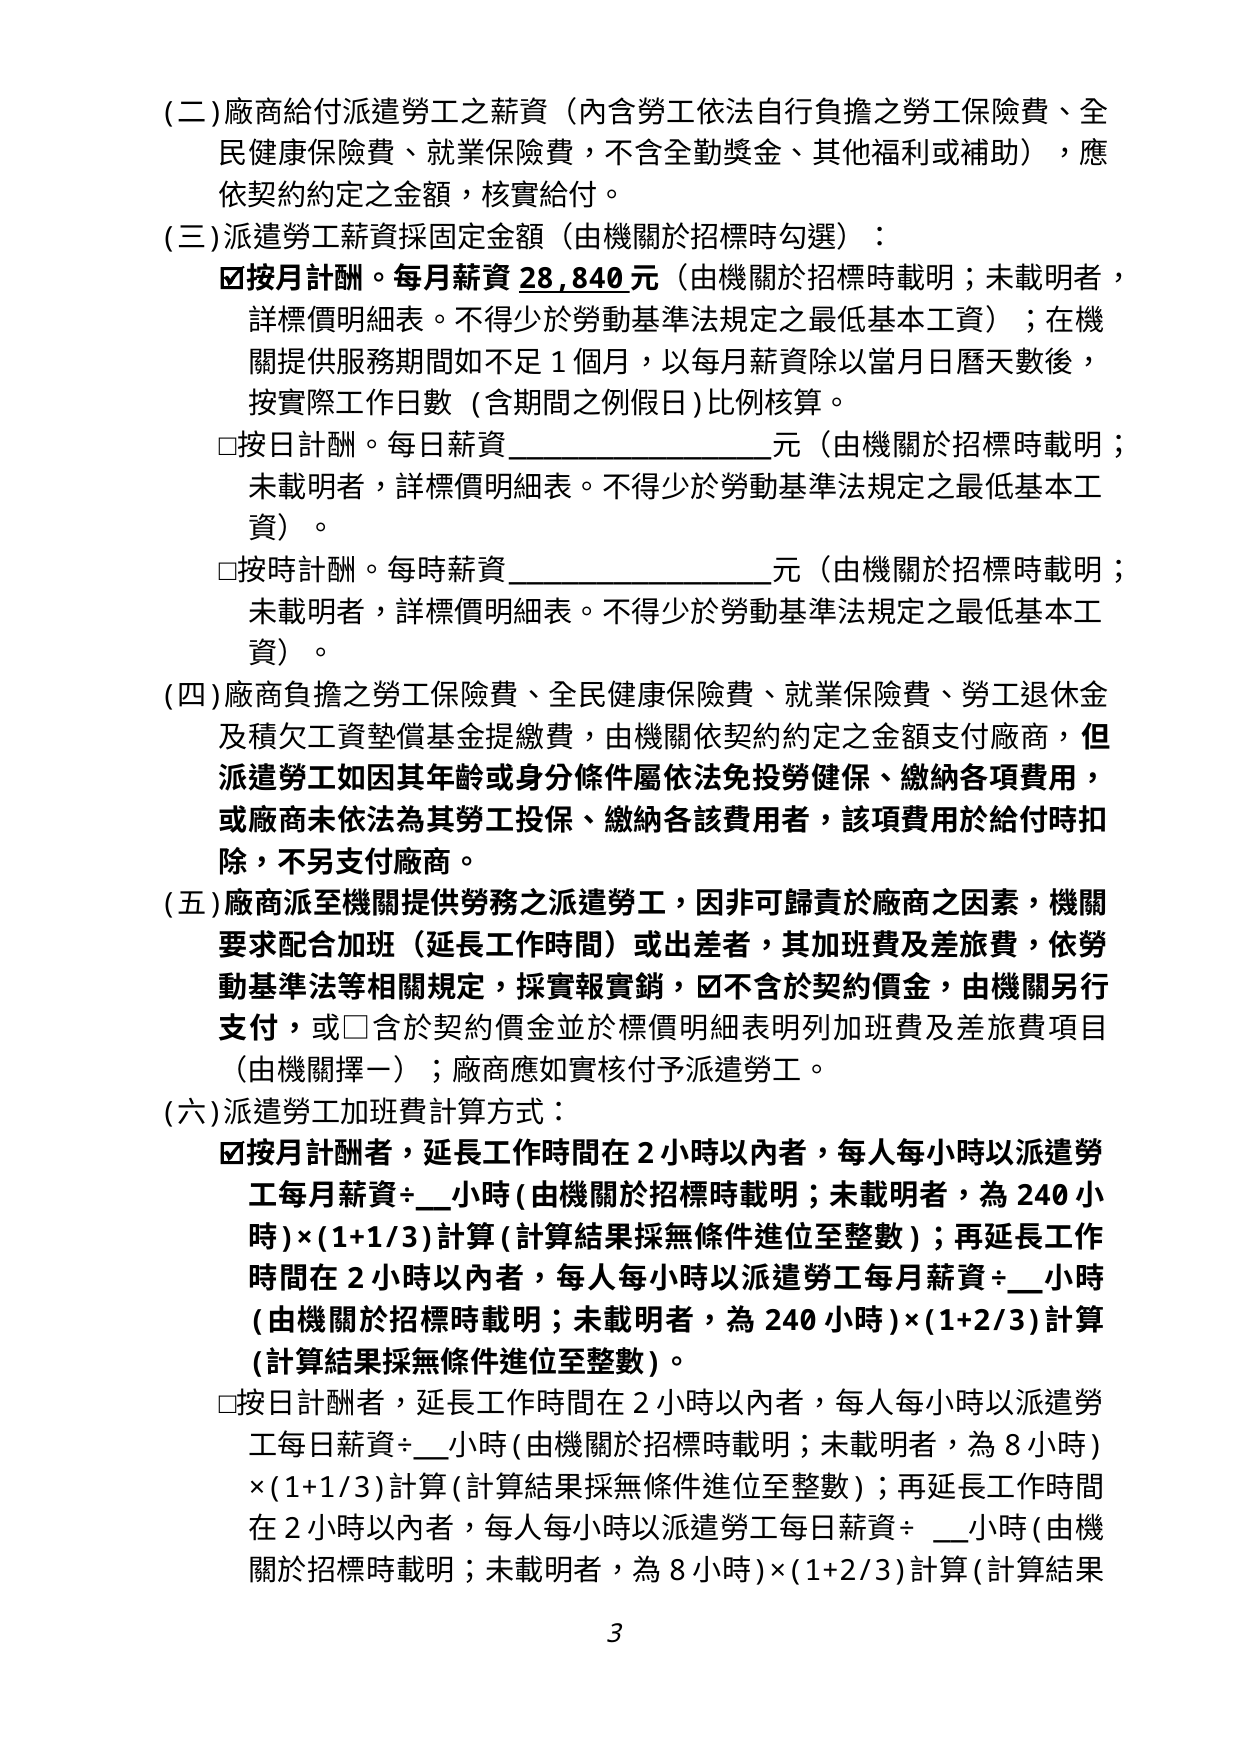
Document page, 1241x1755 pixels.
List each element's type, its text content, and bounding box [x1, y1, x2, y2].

text (三)派遣勞工薪資採固定金額（由機關於招標時勾選）： [159, 214, 1110, 255]
text 按月計酬。每月薪資28,840元（由機關於招標時載明；未載明者，詳標價明細表。不得少於勞動基準法規定之最低基本工資）；在機關提供服務期間如不足1個月，以每月薪資除以當月日曆天數後，按實際工作日數 (含期間之例假日)比例核算。 [218, 255, 1104, 422]
text □按時計酬。每時薪資_______________元（由機關於招標時載明；未載明者，詳標價明細表。不得少於勞動基準法規定之最低基本工資）。 [218, 547, 1104, 672]
text (五)廠商派至機關提供勞務之派遣勞工，因非可歸責於廠商之因素，機關要求配合加班（延長工作時間）或出差者，其加班費及差旅費，依勞動基準法等相關規定，採實報實銷，不含於契約價金，由機關另行支付，或□含於契約價金並於標價明細表明列加班費及差旅費項目（由機關擇ㄧ）；廠商應如實核付予派遣勞工。 [159, 880, 1110, 1089]
text □按日計酬者，延長工作時間在2小時以內者，每人每小時以派遣勞工每日薪資÷__小時(由機關於招標時載明；未載明者，為8小時)×(1+1/3)計算(計算結果採無條件進位至整數)；再延長工作時間在2小時以內者，每人每小時以派遣勞工每日薪資÷ __小時(由機關於招標時載明；未載明者，為8小時)×(1+2/3)計算(計算結果 [218, 1380, 1104, 1589]
text □按日計酬。每日薪資_______________元（由機關於招標時載明；未載明者，詳標價明細表。不得少於勞動基準法規定之最低基本工資）。 [218, 422, 1104, 547]
text (六)派遣勞工加班費計算方式： [159, 1089, 1110, 1130]
text (四)廠商負擔之勞工保險費、全民健康保險費、就業保險費、勞工退休金及積欠工資墊償基金提繳費，由機關依契約約定之金額支付廠商，但派遣勞工如因其年齡或身分條件屬依法免投勞健保、繳納各項費用，或廠商未依法為其勞工投保、繳納各該費用者，該項費用於給付時扣除，不另支付廠商。 [159, 672, 1110, 880]
text 按月計酬者，延長工作時間在2小時以內者，每人每小時以派遣勞工每月薪資÷__小時(由機關於招標時載明；未載明者，為240小時)×(1+1/3)計算(計算結果採無條件進位至整數)；再延長工作時間在2小時以內者，每人每小時以派遣勞工每月薪資÷__小時(由機關於招標時載明；未載明者，為240小時)×(1+2/3)計算(計算結果採無條件進位至整數)。 [218, 1130, 1104, 1380]
text (二)廠商給付派遣勞工之薪資（內含勞工依法自行負擔之勞工保險費、全民健康保險費、就業保險費，不含全勤獎金、其他福利或補助），應依契約約定之金額，核實給付。 [159, 89, 1110, 214]
